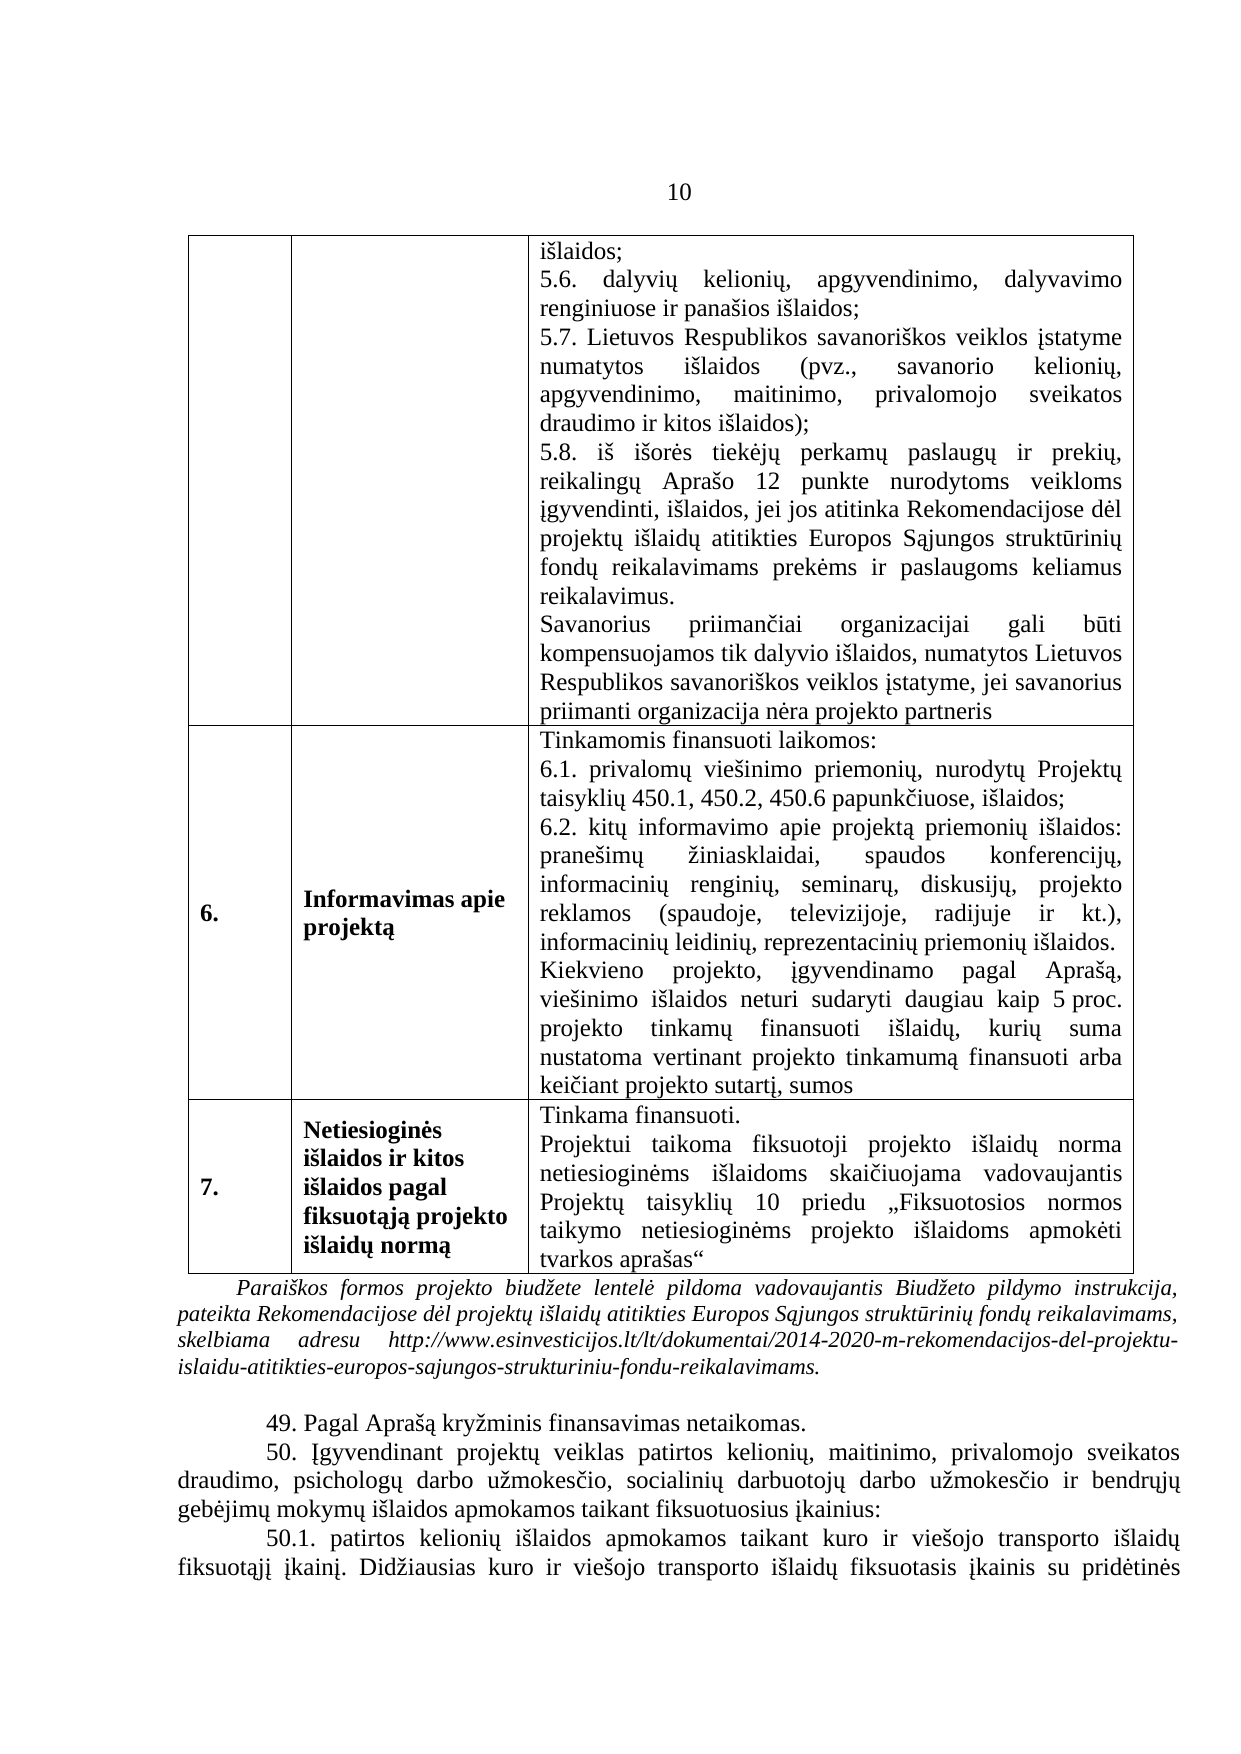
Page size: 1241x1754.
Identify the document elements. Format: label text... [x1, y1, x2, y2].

text Paraiškos formos projekto biudžete lentelė pildoma vadovaujantis Biudžeto pildymo instrukcija, pateikta Rekomendacijose dėl projektų išlaidų atitikties Europos Sąjungos struktūrinių fondų reikalavimams, skelbiama adresu http://www.esinvesticijos.lt/lt/dokumentai/2014-2020-m-rekomendacijos-del-projektu-islaidu-atitikties-europos-sajungos-strukturiniu-fondu-reikalavimams. [177, 1274, 1181, 1379]
table_cell 6. [189, 726, 291, 1099]
table_cell Informavimas apie projektą [292, 726, 528, 1099]
text 50. Įgyvendinant projektų veiklas patirtos kelionių, maitinimo, privalomojo sveikatos draudimo, psichologų darbo užmokesčio, socialinių darbuotojų darbo užmokesčio ir bendrųjų gebėjimų mokymų išlaidos apmokamos taikant fiksuotuosius įkainius: [177, 1437, 1181, 1523]
text 50.1. patirtos kelionių išlaidos apmokamos taikant kuro ir viešojo transporto išlaidų fiksuotąjį įkainį. Didžiausias kuro ir viešojo transporto išlaidų fiksuotasis įkainis su pridėtinės [177, 1523, 1181, 1581]
table_cell išlaidos; 5.6. dalyvių kelionių, apgyvendinimo, dalyvavimo renginiuose ir panašios išlaidos; 5.7. Lietuvos Respublikos savanoriškos veiklos įstatyme numatytos išlaidos (pvz., savanorio kelionių, apgyvendinimo, maitinimo, privalomojo sveikatos draudimo ir kitos išlaidos); 5.8. iš išorės tiekėjų perkamų paslaugų ir prekių, reikalingų Aprašo 12 punkte nurodytoms veikloms įgyvendinti, išlaidos, jei jos atitinka Rekomendacijose dėl projektų išlaidų atitikties Europos Sąjungos struktūrinių fondų reikalavimams prekėms ir paslaugoms keliamus reikalavimus. Savanorius priimančiai organizacijai gali būti kompensuojamos tik dalyvio išlaidos, numatytos Lietuvos Respublikos savanoriškos veiklos įstatyme, jei savanorius priimanti organizacija nėra projekto partneris [529, 236, 1133, 724]
table_cell Tinkama finansuoti. Projektui taikoma fiksuotoji projekto išlaidų norma netiesioginėms išlaidoms skaičiuojama vadovaujantis Projektų taisyklių 10 priedu „Fiksuotosios normos taikymo netiesioginėms projekto išlaidoms apmokėti tvarkos aprašas“ [529, 1100, 1133, 1273]
table_cell [292, 236, 528, 724]
table_cell Tinkamomis finansuoti laikomos: 6.1. privalomų viešinimo priemonių, nurodytų Projektų taisyklių 450.1, 450.2, 450.6 papunkčiuose, išlaidos; 6.2. kitų informavimo apie projektą priemonių išlaidos: pranešimų žiniasklaidai, spaudos konferencijų, informacinių renginių, seminarų, diskusijų, projekto reklamos (spaudoje, televizijoje, radijuje ir kt.), informacinių leidinių, reprezentacinių priemonių išlaidos. Kiekvieno projekto, įgyvendinamo pagal Aprašą, viešinimo išlaidos neturi sudaryti daugiau kaip 5 proc. projekto tinkamų finansuoti išlaidų, kurių suma nustatoma vertinant projekto tinkamumą finansuoti arba keičiant projekto sutartį, sumos [529, 726, 1133, 1099]
text 49. Pagal Aprašą kryžminis finansavimas netaikomas. [177, 1408, 1181, 1437]
table_cell Netiesioginės išlaidos ir kitos išlaidos pagal fiksuotąją projekto išlaidų normą [292, 1100, 528, 1273]
table_cell 7. [189, 1100, 291, 1273]
table_cell [189, 236, 291, 724]
